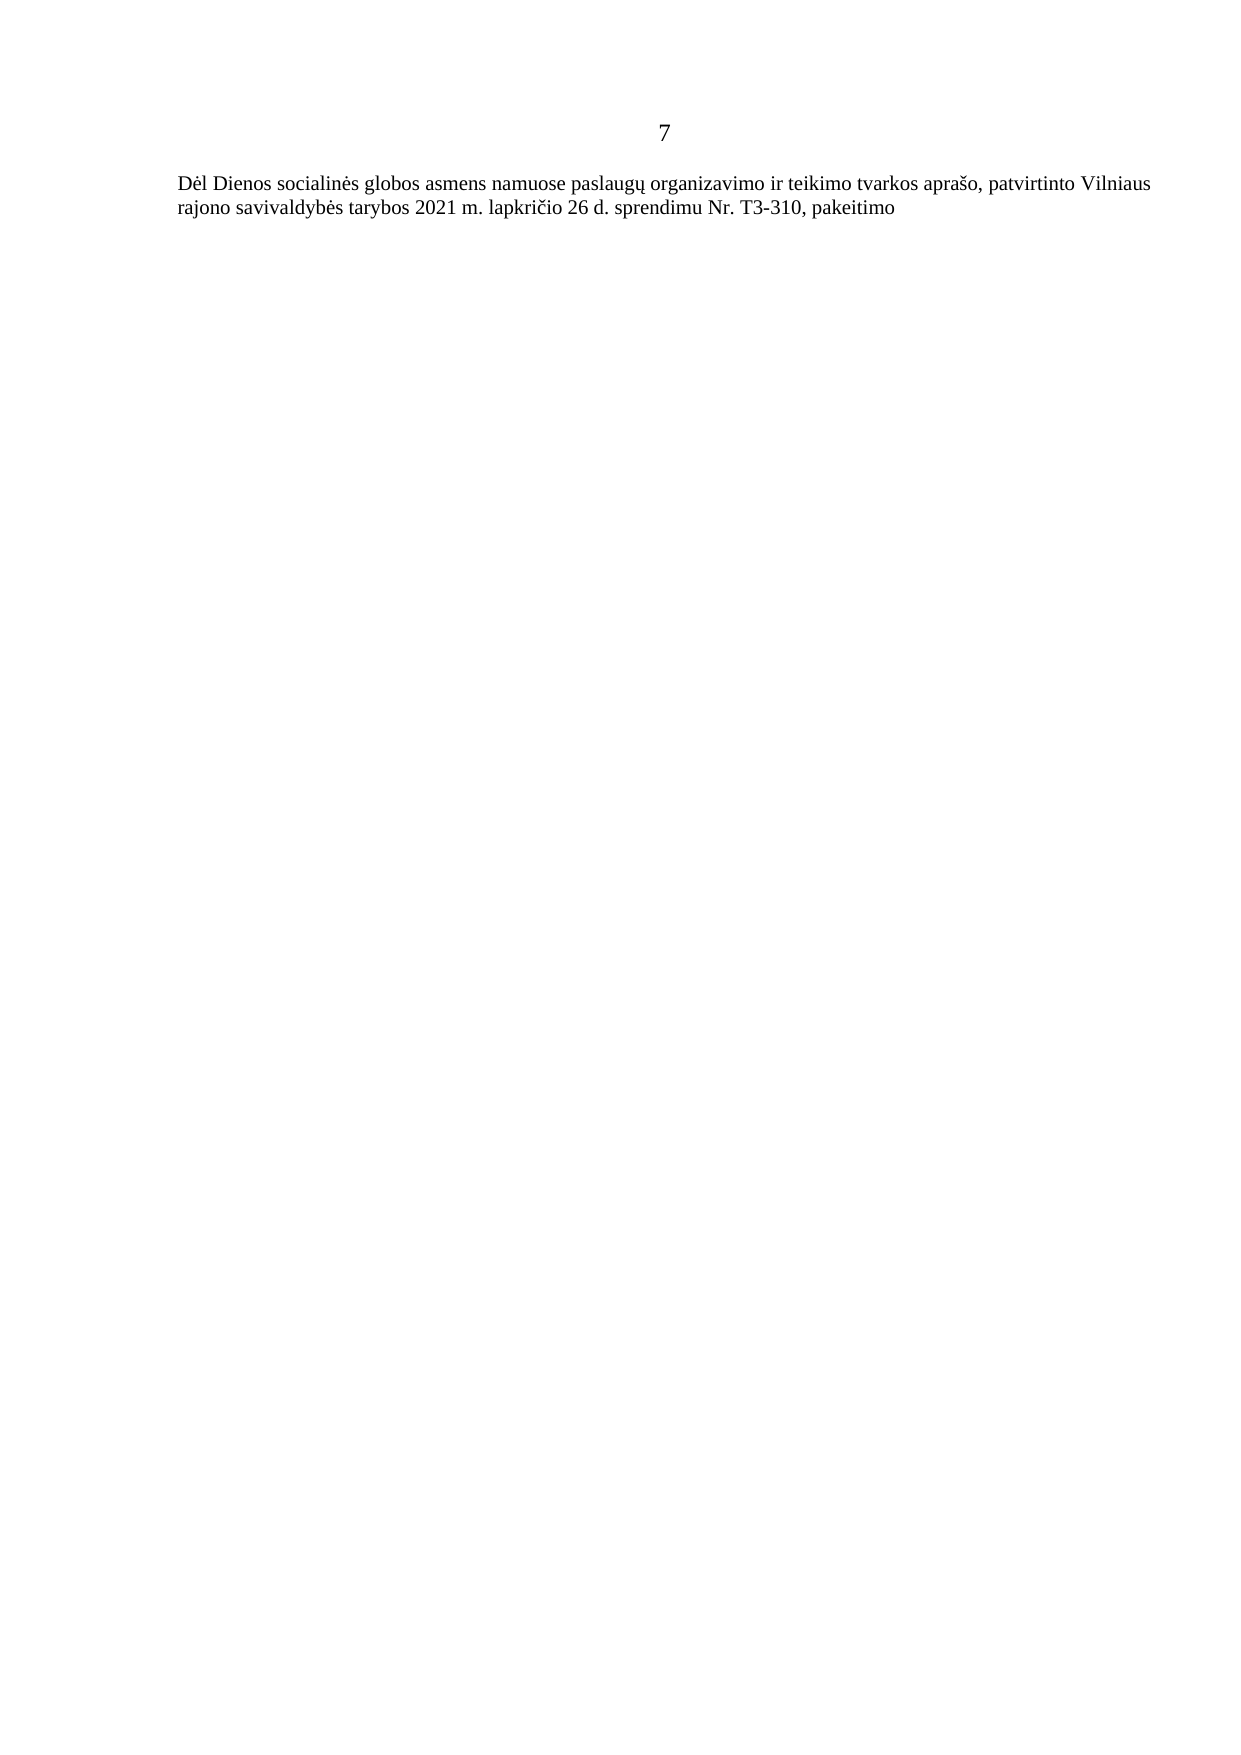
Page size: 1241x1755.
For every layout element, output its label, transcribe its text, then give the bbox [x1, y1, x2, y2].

text Dėl Dienos socialinės globos asmens namuose paslaugų organizavimo ir teikimo tvarkos aprašo, patvirtinto Vilniaus rajono savivaldybės tarybos 2021 m. lapkričio 26 d. sprendimu Nr. T3-310, pakeitimo [177, 171, 1152, 219]
